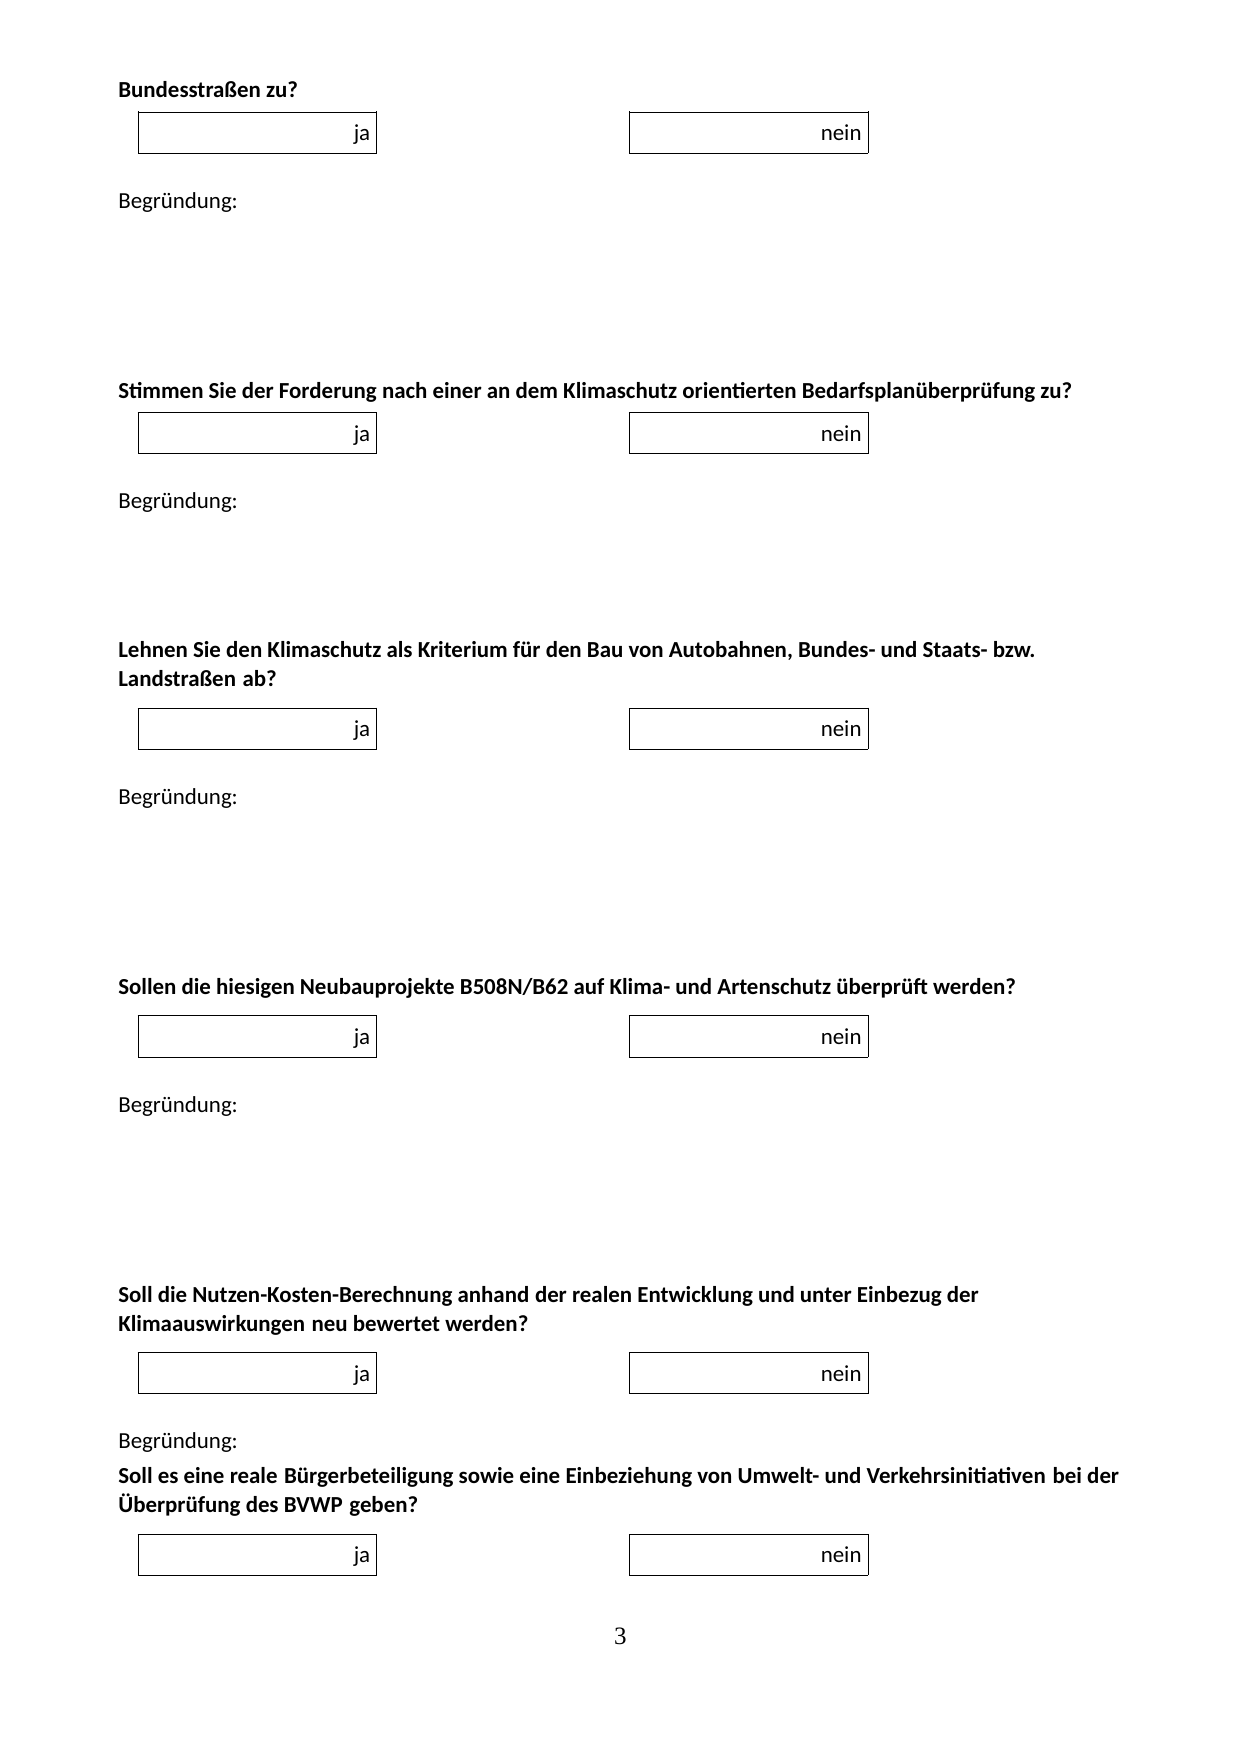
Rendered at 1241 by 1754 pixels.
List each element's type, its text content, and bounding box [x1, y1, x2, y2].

table_header [380, 109, 626, 186]
table_header ja [135, 1531, 379, 1608]
table_header nein [626, 1531, 871, 1608]
table_header [380, 1013, 626, 1090]
table_header nein [626, 409, 871, 487]
text Bundesstraßen zu? [118, 75, 1122, 103]
table_header [871, 409, 1122, 487]
table_header [380, 1531, 626, 1608]
text Sollen die hiesigen Neubauprojekte B508N/B62 auf Klima- und Artenschutz überprüft werden? [118, 914, 1122, 1000]
table_header [871, 1349, 1122, 1427]
table_header nein [626, 109, 871, 186]
table_header [871, 1531, 1122, 1608]
text Lehnen Sie den Klimaschutz als Kriterium für den Bau von Autobahnen, Bundes- und Staats- bzw. Landstraßen ab? [118, 520, 1122, 692]
table_header [871, 109, 1122, 186]
text Soll die Nutzen-Kosten-Berechnung anhand der realen Entwicklung und unter Einbezug der Klimaauswirkungen neu bewertet werden? [118, 1222, 1122, 1337]
table_header [380, 705, 626, 782]
table_header ja [135, 409, 379, 487]
table_header [380, 1349, 626, 1427]
text Begründung: [118, 186, 1122, 214]
text Stimmen Sie der Forderung nach einer an dem Klimaschutz orientierten Bedarfsplanüberprüfung zu? [118, 376, 1122, 404]
table_header ja [135, 1013, 379, 1090]
table_header ja [135, 705, 379, 782]
text Soll es eine reale Bürgerbeteiligung sowie eine Einbeziehung von Umwelt- und Verkehrsinitiativen bei der Überprüfung des BVWP geben? [118, 1460, 1122, 1518]
table_header [380, 409, 626, 487]
table_header nein [626, 705, 871, 782]
table_header nein [626, 1013, 871, 1090]
table_header ja [135, 1349, 379, 1427]
table_header nein [626, 1349, 871, 1427]
table_header [871, 1013, 1122, 1090]
text Begründung: [118, 1427, 1122, 1455]
text Begründung: [118, 782, 1122, 810]
text Begründung: [118, 487, 1122, 515]
text Begründung: [118, 1090, 1122, 1118]
table_header [871, 705, 1122, 782]
table_header ja [135, 109, 379, 186]
